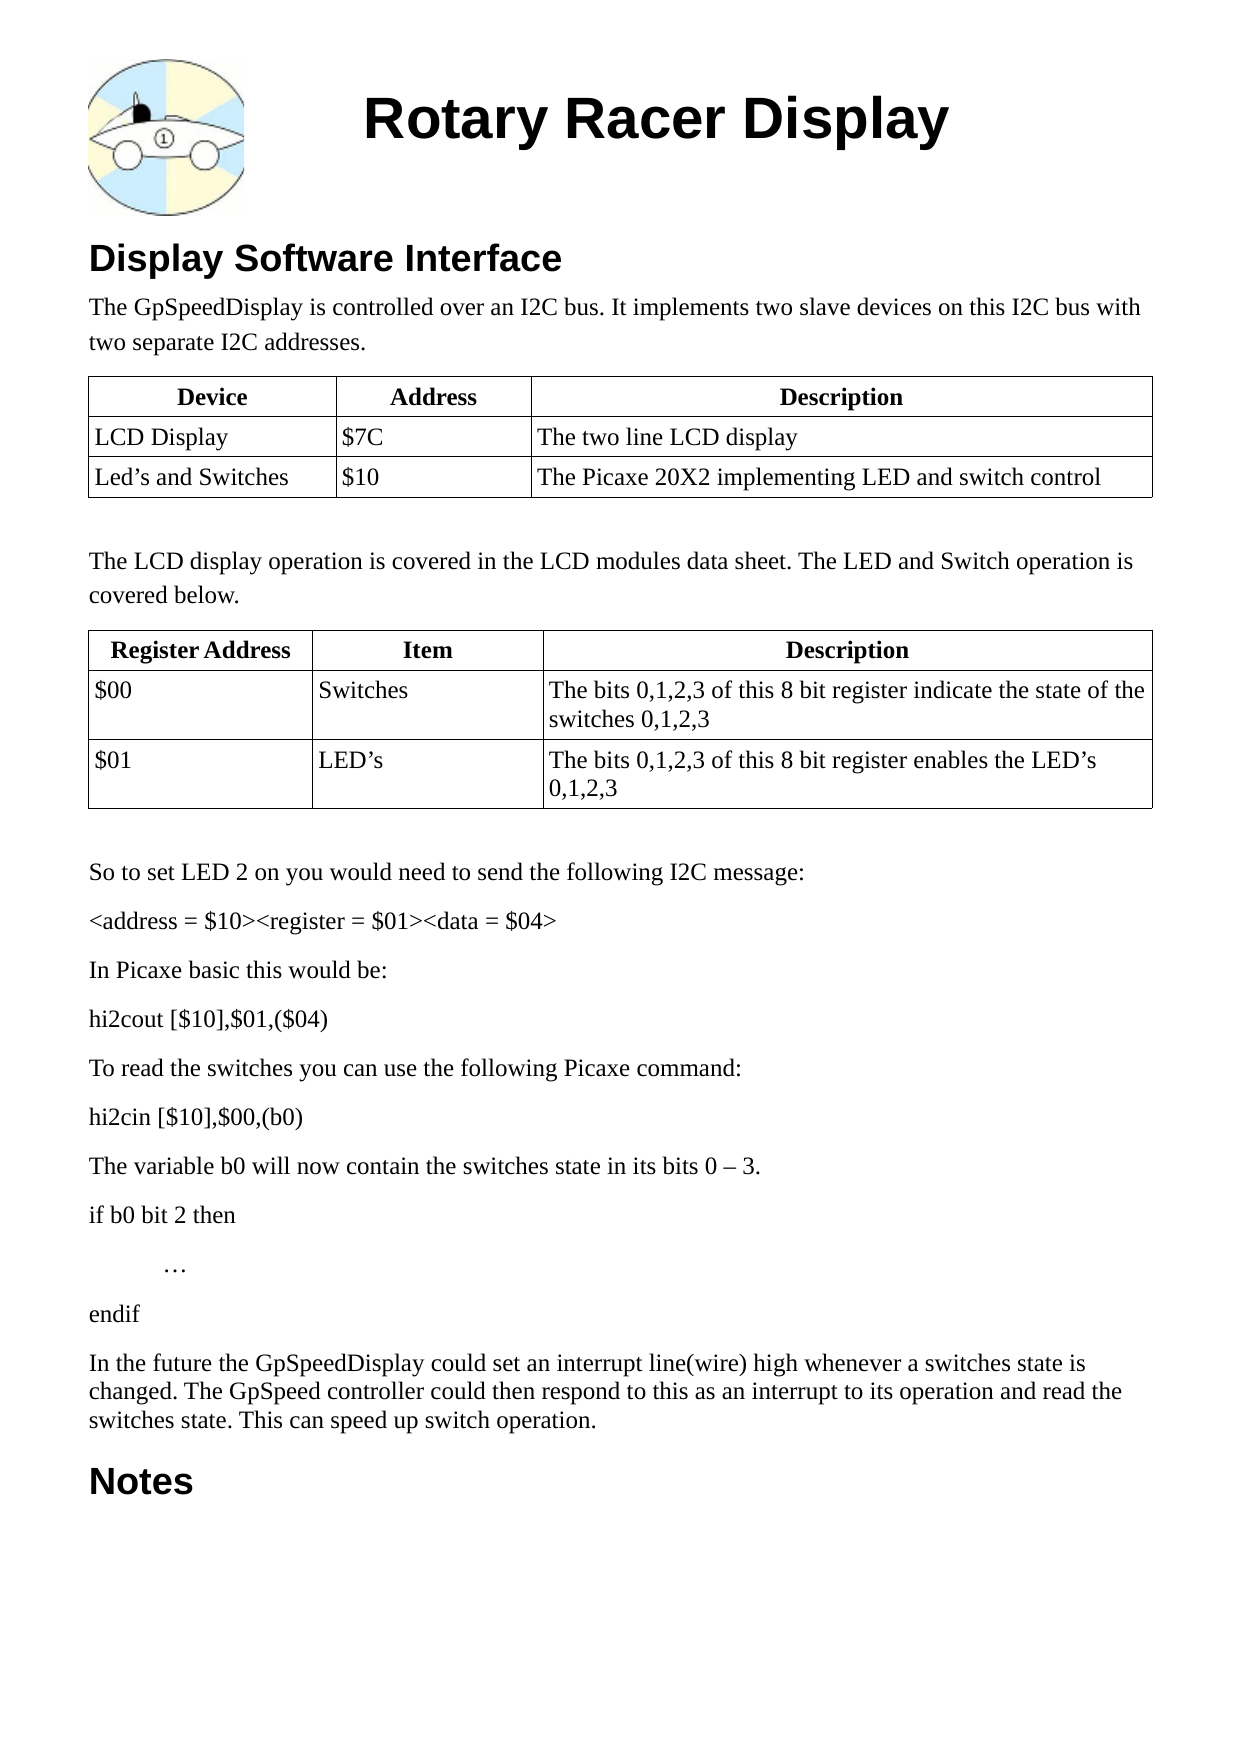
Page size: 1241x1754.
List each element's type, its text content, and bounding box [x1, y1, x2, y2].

text hi2cout [$10],$01,($04) [88, 1004, 1152, 1033]
table_header Description [544, 631, 1152, 670]
table_cell The bits 0,1,2,3 of this 8 bit register indicate the state of the switches 0,1,2,3 [544, 671, 1152, 739]
table_cell Led’s and Switches [89, 457, 336, 497]
text … [88, 1249, 1152, 1278]
text hi2cin [$10],$00,(b0) [88, 1102, 1152, 1131]
table_header Register Address [89, 631, 312, 670]
table_cell LED’s [313, 740, 543, 808]
text <address = $10><register = $01><data = $04> [88, 906, 1152, 935]
table_cell The Picaxe 20X2 implementing LED and switch control [532, 457, 1152, 497]
picture [88, 59, 245, 216]
text The variable b0 will now contain the switches state in its bits 0 – 3. [88, 1151, 1152, 1180]
text In Picaxe basic this would be: [88, 955, 1152, 984]
table_header Address [337, 377, 531, 416]
table_cell Switches [313, 671, 543, 739]
table_header Item [313, 631, 543, 670]
text In the future the GpSpeedDisplay could set an interrupt line(wire) high whenever a switches state is changed. The GpSpeed controller could then respond to this as an interrupt to its operation and read the switches state. This can speed up switch operation. [88, 1348, 1152, 1434]
text The GpSpeedDisplay is controlled over an I2C bus. It implements two slave devices on this I2C bus with two separate I2C addresses. [88, 292, 1152, 356]
table_cell The bits 0,1,2,3 of this 8 bit register enables the LED’s 0,1,2,3 [544, 740, 1152, 808]
text To read the switches you can use the following Picaxe command: [88, 1053, 1152, 1082]
table_header Device [89, 377, 336, 416]
table_cell $7C [337, 417, 531, 456]
table_cell $00 [89, 671, 312, 739]
table_header Description [532, 377, 1152, 416]
table_cell $10 [337, 457, 531, 497]
table_cell $01 [89, 740, 312, 808]
text The LCD display operation is covered in the LCD modules data sheet. The LED and Switch operation is covered below. [88, 546, 1152, 609]
subtitle Display Software Interface [88, 236, 1152, 280]
text if b0 bit 2 then [88, 1201, 1152, 1229]
table_cell LCD Display [89, 417, 336, 456]
table_cell The two line LCD display [532, 417, 1152, 456]
text endif [88, 1299, 1152, 1327]
text So to set LED 2 on you would need to send the following I2C message: [88, 857, 1152, 886]
subtitle Notes [88, 1459, 1152, 1503]
